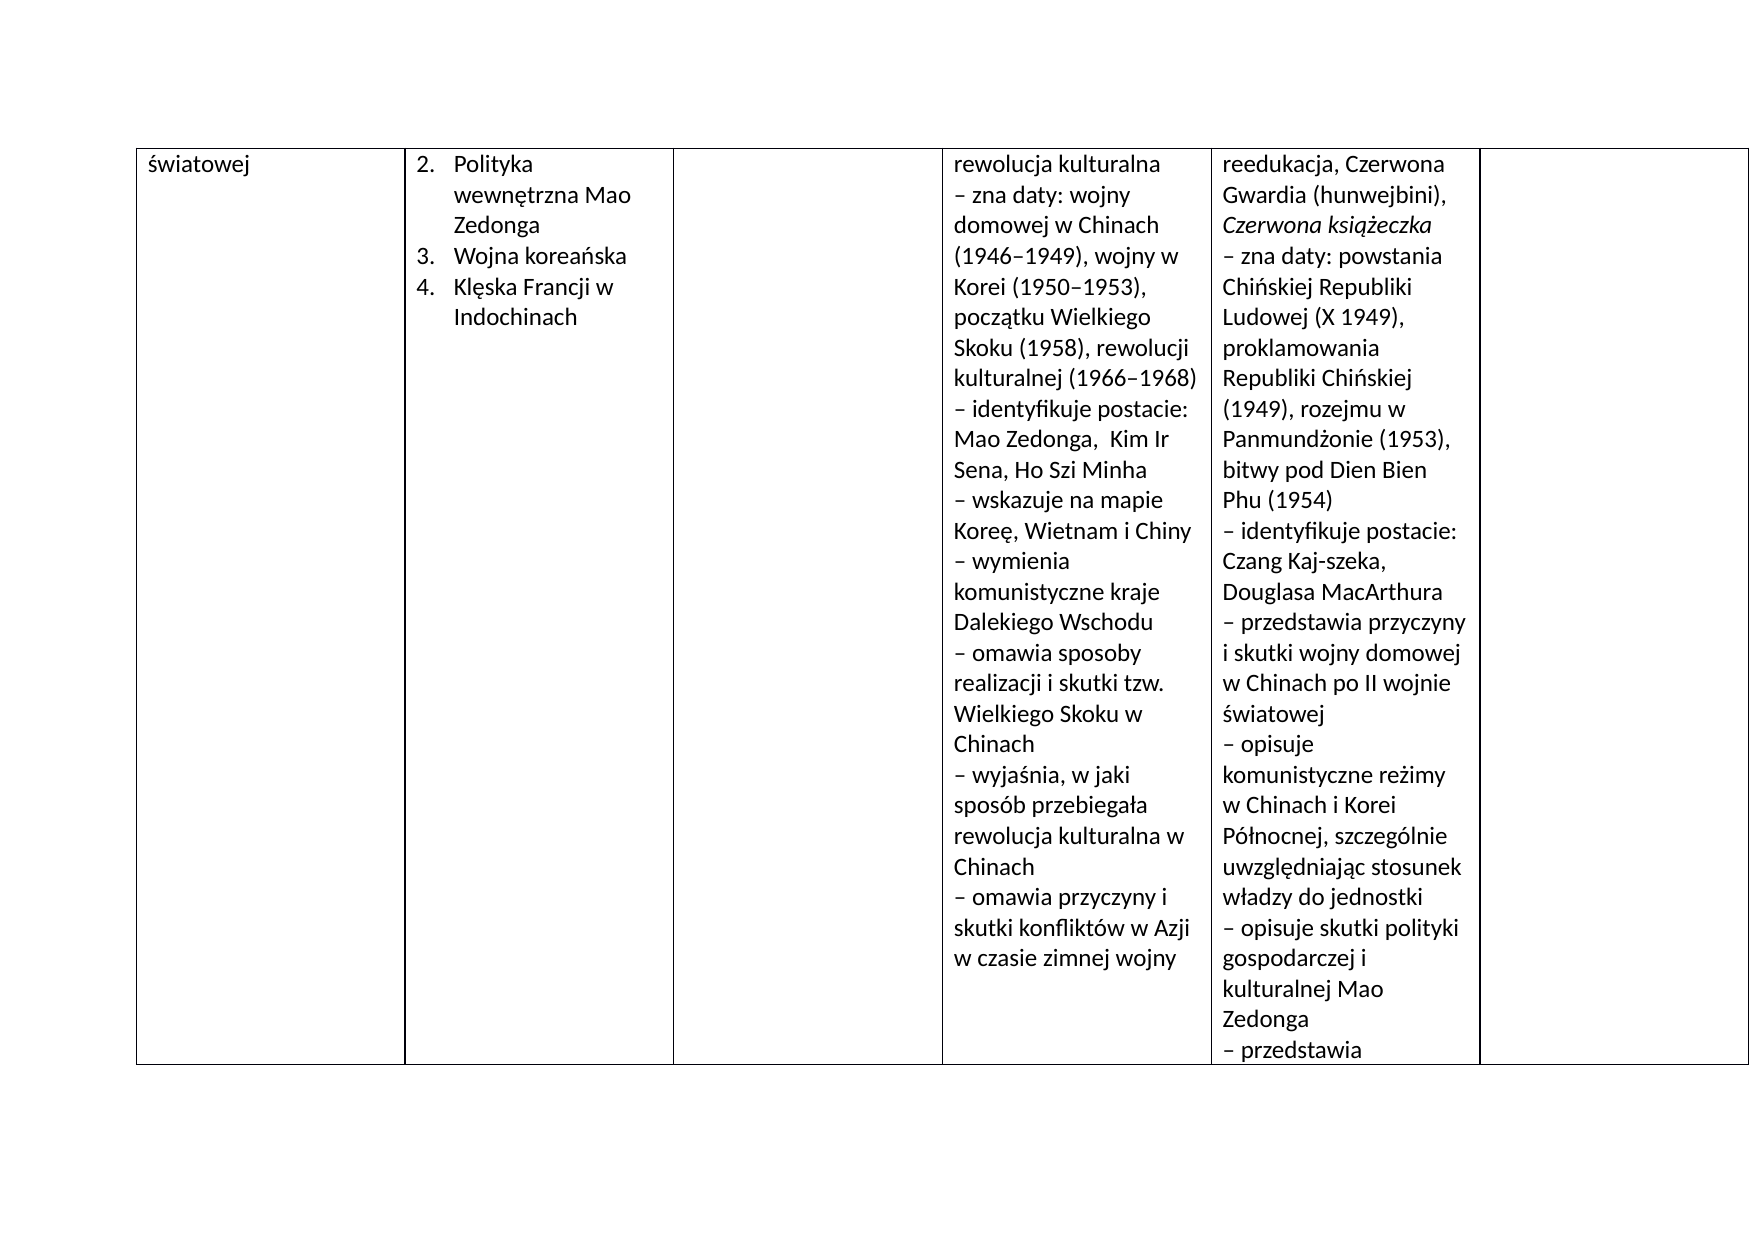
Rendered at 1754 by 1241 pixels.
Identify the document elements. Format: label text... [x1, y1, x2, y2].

table_cell [1481, 149, 1748, 1064]
table_cell rewolucja kulturalna – zna daty: wojny domowej w Chinach (1946–1949), wojny w Korei (1950–1953), początku Wielkiego Skoku (1958), rewolucji kulturalnej (1966–1968) – identyfikuje postacie: Mao Zedonga, Kim Ir Sena, Ho Szi Minha – wskazuje na mapie Koreę, Wietnam i Chiny – wymienia komunistyczne kraje Dalekiego Wschodu – omawia sposoby realizacji i skutki tzw. Wielkiego Skoku w Chinach – wyjaśnia, w jaki sposób przebiegała rewolucja kulturalna w Chinach – omawia przyczyny i skutki konfliktów w Azji w czasie zimnej wojny [943, 149, 1211, 1064]
table_cell Wojna domowa w Chinach Polityka wewnętrzna Mao Zedonga Wojna koreańska Klęska Francji w Indochinach [406, 149, 673, 1064]
table_cell reedukacja, Czerwona Gwardia (hunwejbini), Czerwona książeczka – zna daty: powstania Chińskiej Republiki Ludowej (X 1949), proklamowania Republiki Chińskiej (1949), rozejmu w Panmundżonie (1953), bitwy pod Dien Bien Phu (1954) – identyfikuje postacie: Czang Kaj-szeka, Douglasa MacArthura – przedstawia przyczyny i skutki wojny domowej w Chinach po II wojnie światowej – opisuje komunistyczne reżimy w Chinach i Korei Północnej, szczególnie uwzględniając stosunek władzy do jednostki – opisuje skutki polityki gospodarczej i kulturalnej Mao Zedonga – przedstawia [1212, 149, 1479, 1064]
table_cell światowej [137, 149, 404, 1064]
table_cell [674, 149, 942, 1064]
